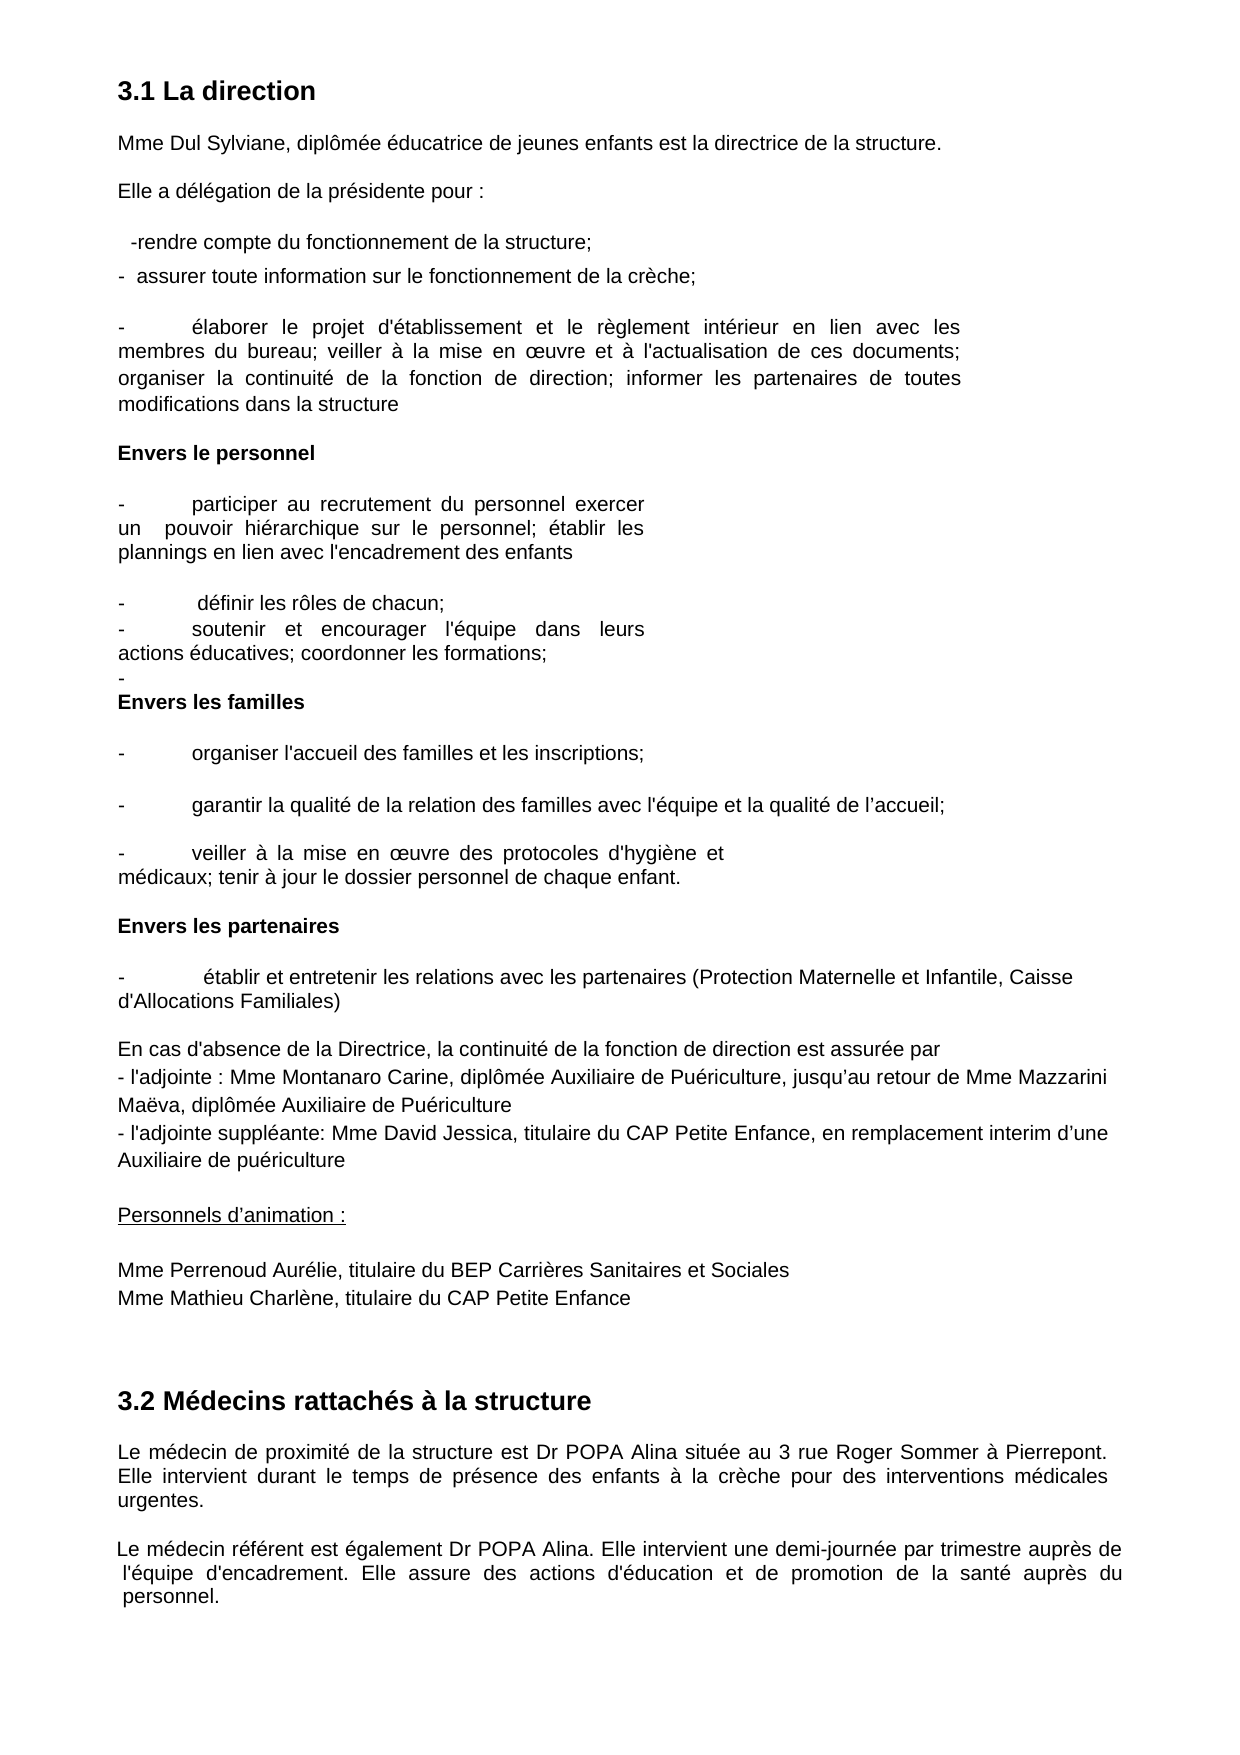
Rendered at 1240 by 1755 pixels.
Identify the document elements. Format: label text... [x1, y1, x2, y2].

text Le médecin référent est également Dr POPA Alina. Elle intervient une demi-journée par trimestre auprès de l'équipe d'encadrement. Elle assure des actions d'éducation et de promotion de la santé auprès du personnel. [116, 1536, 1124, 1608]
list élaborer le projet d'établissement et le règlement intérieur en lien avec les membres du bureau; veiller à la mise en œuvre et à l'actualisation de ces documents; organiser la continuité de la fonction de direction; informer les partenaires de toutes modifications dans la structure [118, 315, 962, 416]
list soutenir et encourager l'équipe dans leurs actions éducatives; coordonner les formations; [118, 617, 645, 665]
text Elle a délégation de la présidente pour : [117, 179, 1109, 203]
text Envers les familles [117, 690, 1109, 714]
list définir les rôles de chacun; [118, 588, 645, 617]
text Le médecin de proximité de la structure est Dr POPA Alina située au 3 rue Roger Sommer à Pierrepont. Elle intervient durant le temps de présence des enfants à la crèche pour des interventions médicales urgentes. [117, 1440, 1109, 1512]
subtitle 3.1 La direction [117, 75, 1124, 106]
text Envers les partenaires [117, 913, 1109, 937]
list garantir la qualité de la relation des familles avec l'équipe et la qualité de l’accueil; [118, 792, 1109, 816]
text Mme Dul Sylviane, diplômée éducatrice de jeunes enfants est la directrice de la structure. [117, 130, 1109, 154]
text - l'adjointe : Mme Montanaro Carine, diplômée Auxiliaire de Puériculture, jusqu’au retour de Mme Mazzarini Maëva, diplômée Auxiliaire de Puériculture [117, 1065, 1109, 1117]
text Personnels d’animation : [117, 1203, 1109, 1227]
text Envers le personnel [117, 440, 1109, 464]
text - l'adjointe suppléante: Mme David Jessica, titulaire du CAP Petite Enfance, en remplacement interim d’une Auxiliaire de puériculture [117, 1121, 1109, 1172]
list établir et entretenir les relations avec les partenaires (Protection Maternelle et Infantile, Caisse d'Allocations Familiales) [118, 965, 1075, 1013]
list -rendre compte du fonctionnement de la structure; [130, 230, 1124, 254]
list participer au recrutement du personnel exercer un pouvoir hiérarchique sur le personnel; établir les plannings en lien avec l'encadrement des enfants [118, 492, 645, 563]
text En cas d'absence de la Directrice, la continuité de la fonction de direction est assurée par [117, 1037, 1109, 1061]
list organiser l'accueil des familles et les inscriptions; [118, 741, 1109, 765]
text - assurer toute information sur le fonctionnement de la crèche; [118, 264, 1109, 288]
text Mme Mathieu Charlène, titulaire du CAP Petite Enfance [117, 1286, 1109, 1309]
subtitle 3.2 Médecins rattachés à la structure [117, 1385, 1124, 1416]
text Mme Perrenoud Aurélie, titulaire du BEP Carrières Sanitaires et Sociales [117, 1258, 1109, 1282]
list veiller à la mise en œuvre des protocoles d'hygiène et médicaux; tenir à jour le dossier personnel de chaque enfant. [118, 841, 724, 889]
